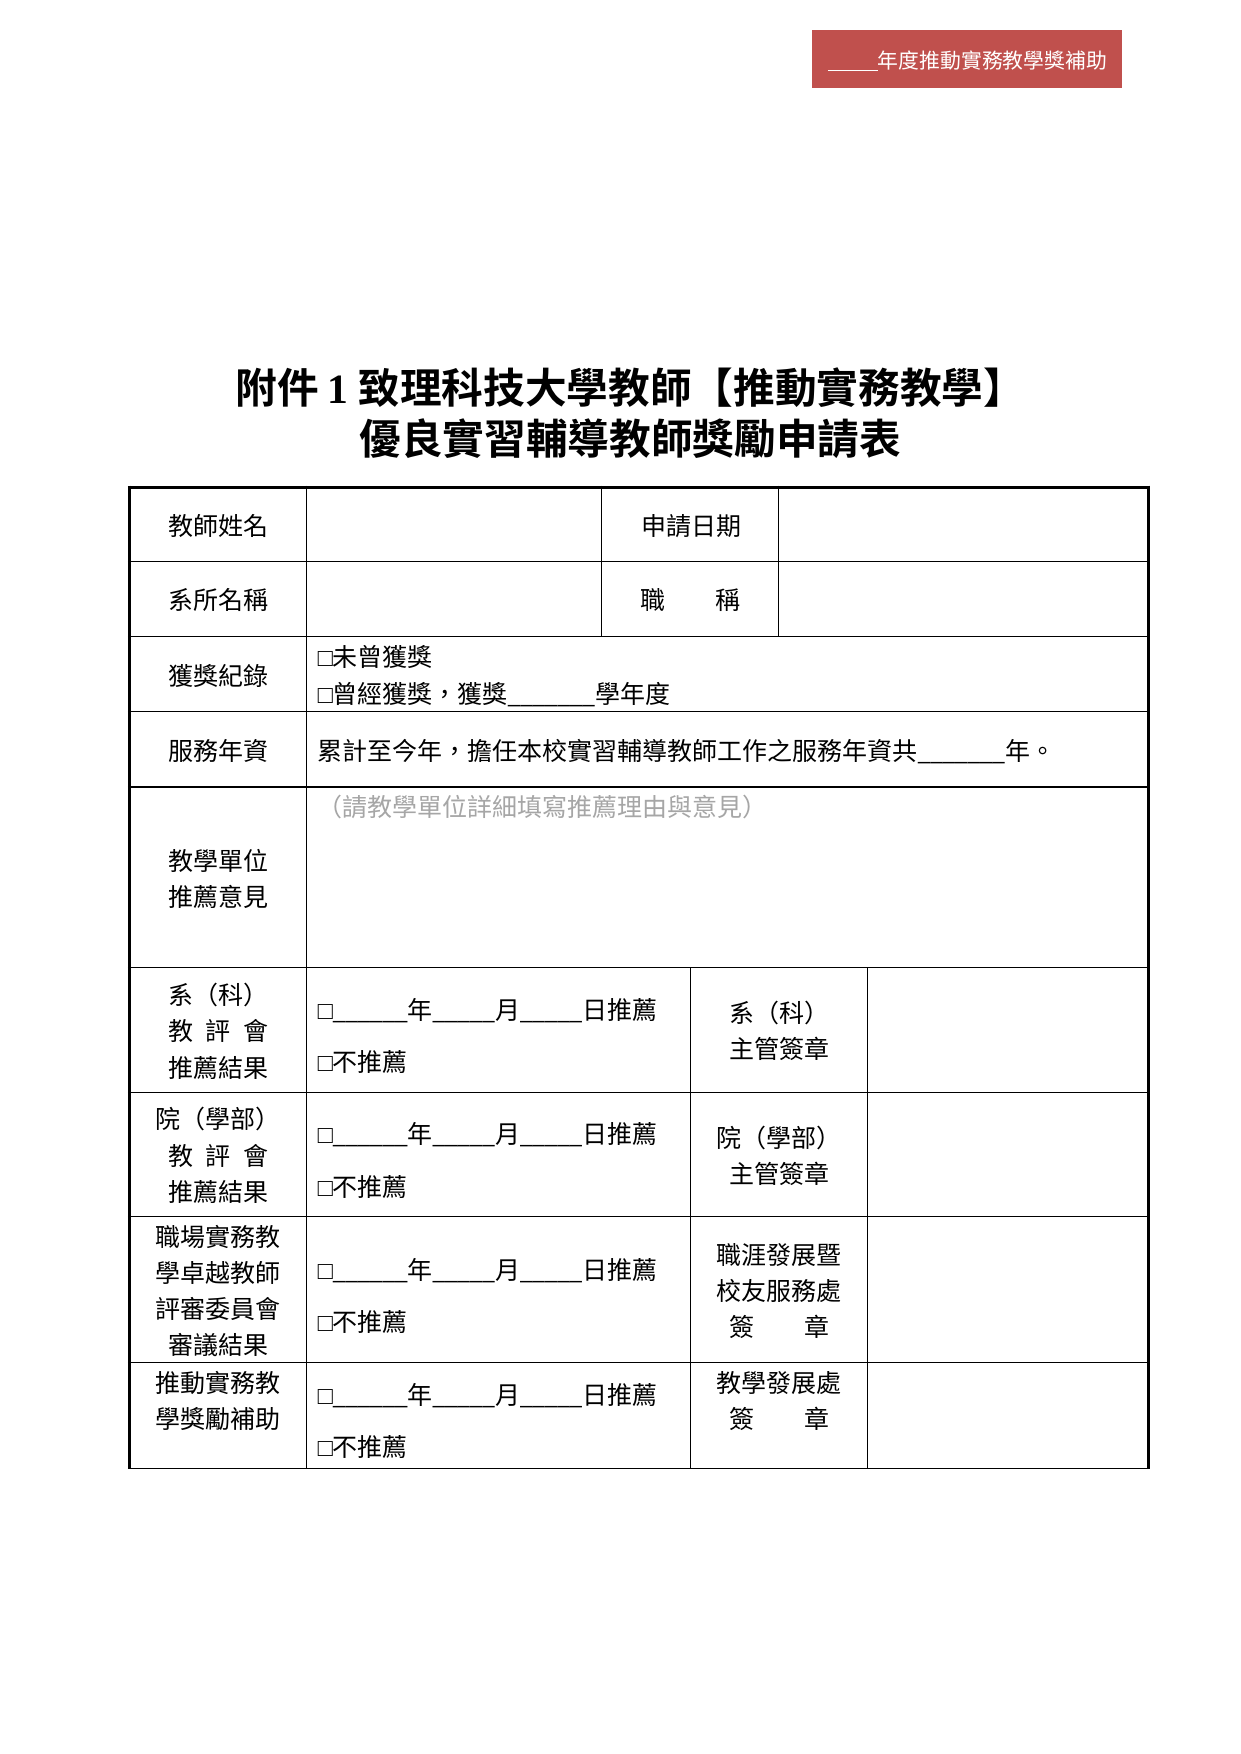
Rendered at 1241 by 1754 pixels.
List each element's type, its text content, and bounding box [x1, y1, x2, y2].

table_header [307, 489, 601, 561]
table_cell [307, 562, 601, 636]
table_cell 職涯發展暨 校友服務處 簽 章 [691, 1217, 867, 1362]
table_cell 院（學部） 教 評 會 推薦結果 [131, 1093, 306, 1216]
table_cell 系（科） 教 評 會 推薦結果 [131, 968, 306, 1092]
table_cell （請教學單位詳細填寫推薦理由與意見） [307, 788, 1147, 967]
table_cell [868, 1093, 1147, 1216]
table_header [779, 489, 1147, 561]
table_cell [868, 1217, 1147, 1362]
table_cell [868, 968, 1147, 1092]
table_cell 教學單位 推薦意見 [131, 788, 306, 967]
table_cell 職場實務教 學卓越教師 評審委員會 審議結果 [131, 1217, 306, 1362]
table_cell 系所名稱 [131, 562, 306, 636]
table_header 申請日期 [602, 489, 778, 561]
table_cell 獲獎紀錄 [131, 637, 306, 711]
table_cell 系（科） 主管簽章 [691, 968, 867, 1092]
table_header 教師姓名 [131, 489, 306, 561]
table_cell □______年_____月_____日推薦 □不推薦 [307, 968, 690, 1092]
table_cell □______年_____月_____日推薦 □不推薦 [307, 1217, 690, 1362]
table_cell □______年_____月_____日推薦 □不推薦 [307, 1093, 690, 1216]
table_cell 院（學部） _____33333333333333333333333333333333333333333333333333333333333333333333333333333333333333333333333333333333333333333333333333主管簽章 [691, 1093, 867, 1216]
table_cell 教學發展處 簽 章 [691, 1363, 867, 1468]
table_cell 推動實務教 學獎勵補助 [131, 1363, 306, 1468]
table_header 附件1 致理科技大學教師【推動實務教學】 優良實習輔導教師獎勵申請表 [121, 344, 1139, 486]
table_cell □______年_____月_____日推薦 □不推薦 [307, 1363, 690, 1468]
table_cell [868, 1363, 1147, 1468]
table_cell 累計至今年，擔任本校實習輔導教師工作之服務年資共_______年。 [307, 712, 1147, 786]
table_cell □未曾獲獎 □曾經獲獎，獲獎_______學年度 [307, 637, 1147, 711]
table_cell 服務年資 [131, 712, 306, 786]
table_cell 職 稱 [602, 562, 778, 636]
table_cell [779, 562, 1147, 636]
